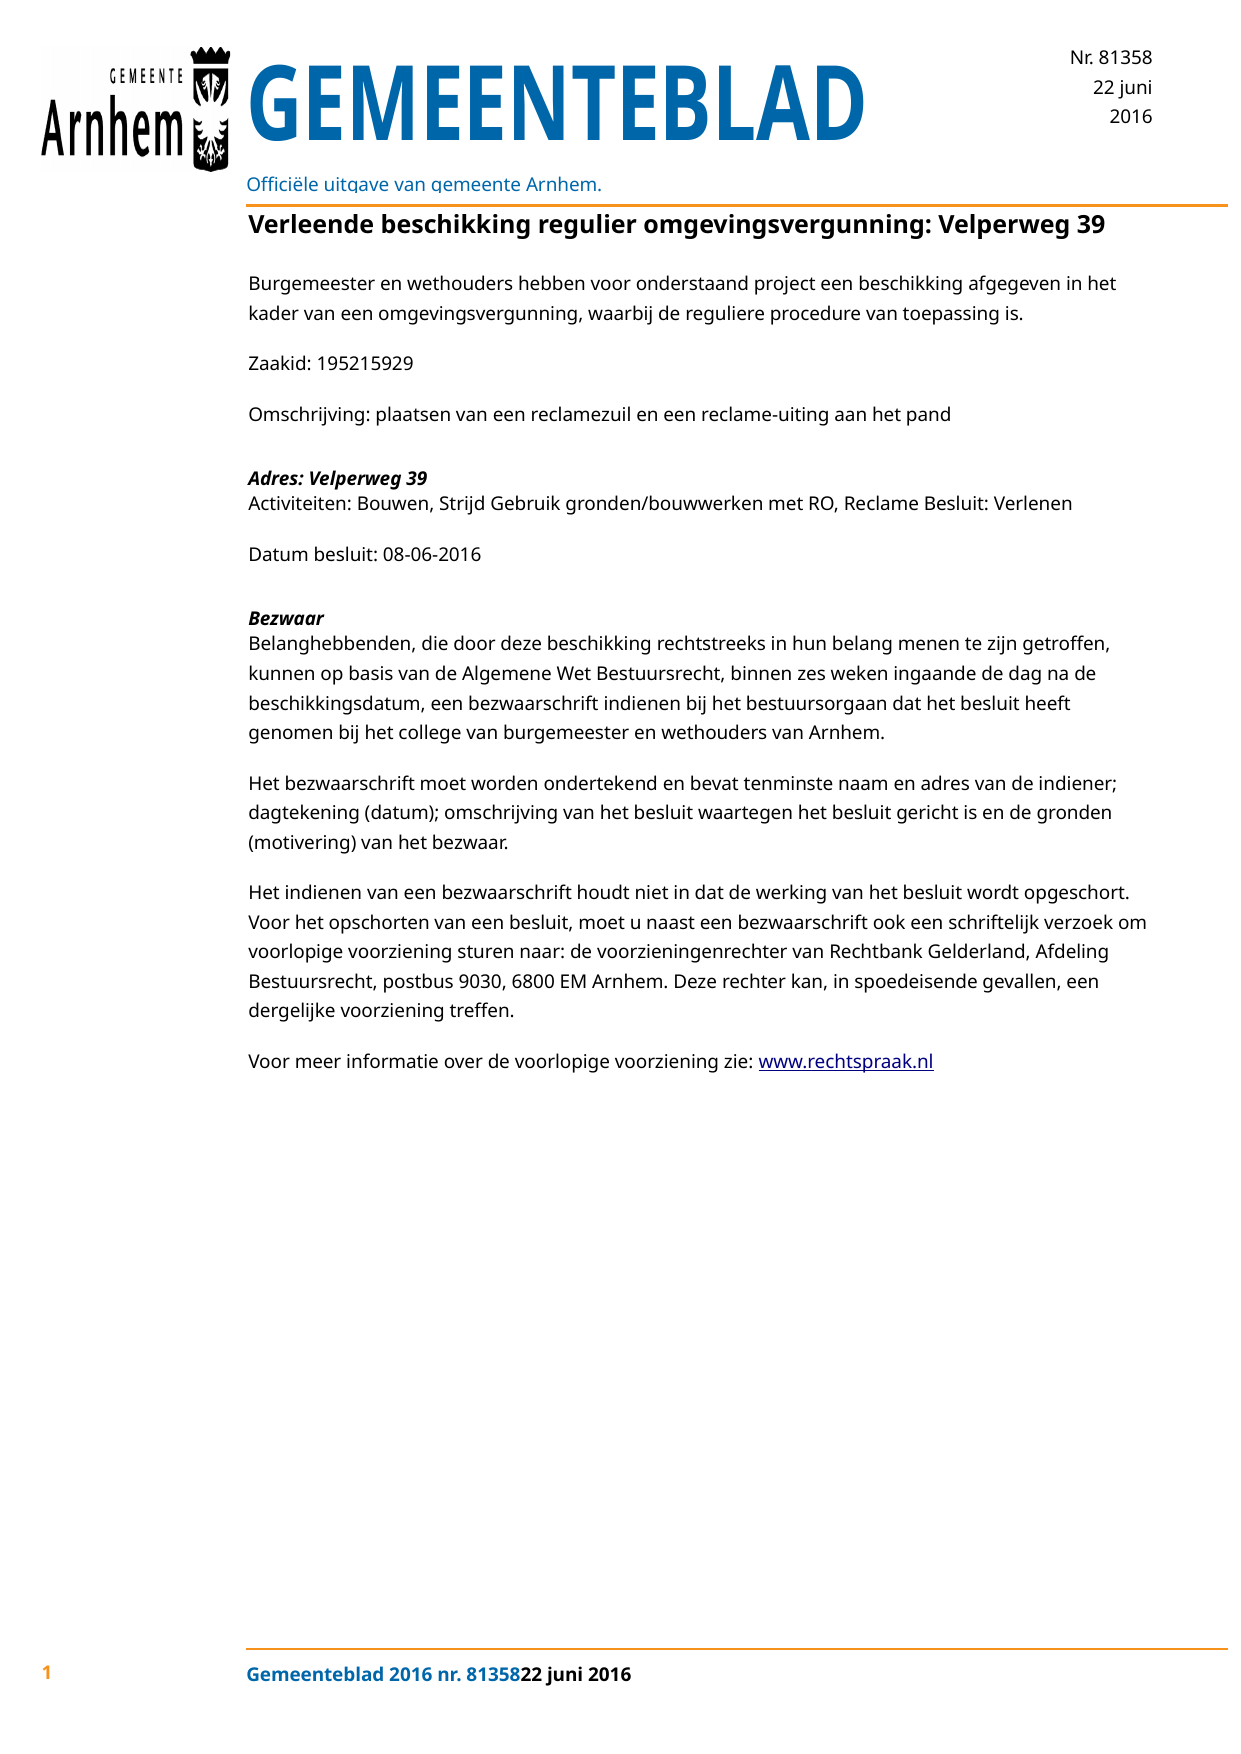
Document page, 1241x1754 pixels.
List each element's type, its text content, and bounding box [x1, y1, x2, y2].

text Zaakid: 195215929 [248, 350, 1152, 376]
text Burgemeester en wethouders hebben voor onderstaand project een beschikking afgegeven in het kader van een omgevingsvergunning, waarbij de reguliere procedure van toepassing is. [248, 270, 1152, 326]
text Activiteiten: Bouwen, Strijd Gebruik gronden/bouwwerken met RO, Reclame Besluit: Verlenen [248, 490, 1152, 516]
text Bezwaar [248, 605, 1152, 631]
text Omschrijving: plaatsen van een reclamezuil en een reclame-uiting aan het pand [248, 401, 1152, 426]
text Het bezwaarschrift moet worden ondertekend en bevat tenminste naam en adres van de indiener; dagtekening (datum); omschrijving van het besluit waartegen het besluit gericht is en de gronden (motivering) van het bezwaar. [248, 770, 1152, 854]
text Belanghebbenden, die door deze beschikking rechtstreeks in hun belang menen te zijn getroffen, kunnen op basis van de Algemene Wet Bestuursrecht, binnen zes weken ingaande de dag na de beschikkingsdatum, een bezwaarschrift indienen bij het bestuursorgaan dat het besluit heeft genomen bij het college van burgemeester en wethouders van Arnhem. [248, 631, 1152, 745]
text Het indienen van een bezwaarschrift houdt niet in dat de werking van het besluit wordt opgeschort. Voor het opschorten van een besluit, moet u naast een bezwaarschrift ook een schriftelijk verzoek om voorlopige voorziening sturen naar: de voorzieningenrechter van Rechtbank Gelderland, Afdeling Bestuursrecht, postbus 9030, 6800 EM Arnhem. Deze rechter kan, in spoedeisende gevallen, een dergelijke voorziening treffen. [248, 879, 1152, 1023]
picture [41, 47, 231, 172]
text Adres: Velperweg 39 [248, 465, 1152, 490]
text Verleende beschikking regulier omgevingsvergunning: Velperweg 39 [248, 207, 1152, 241]
text Datum besluit: 08-06-2016 [248, 541, 1152, 567]
text Voor meer informatie over de voorlopige voorziening zie: www.rechtspraak.nl [248, 1048, 1152, 1074]
